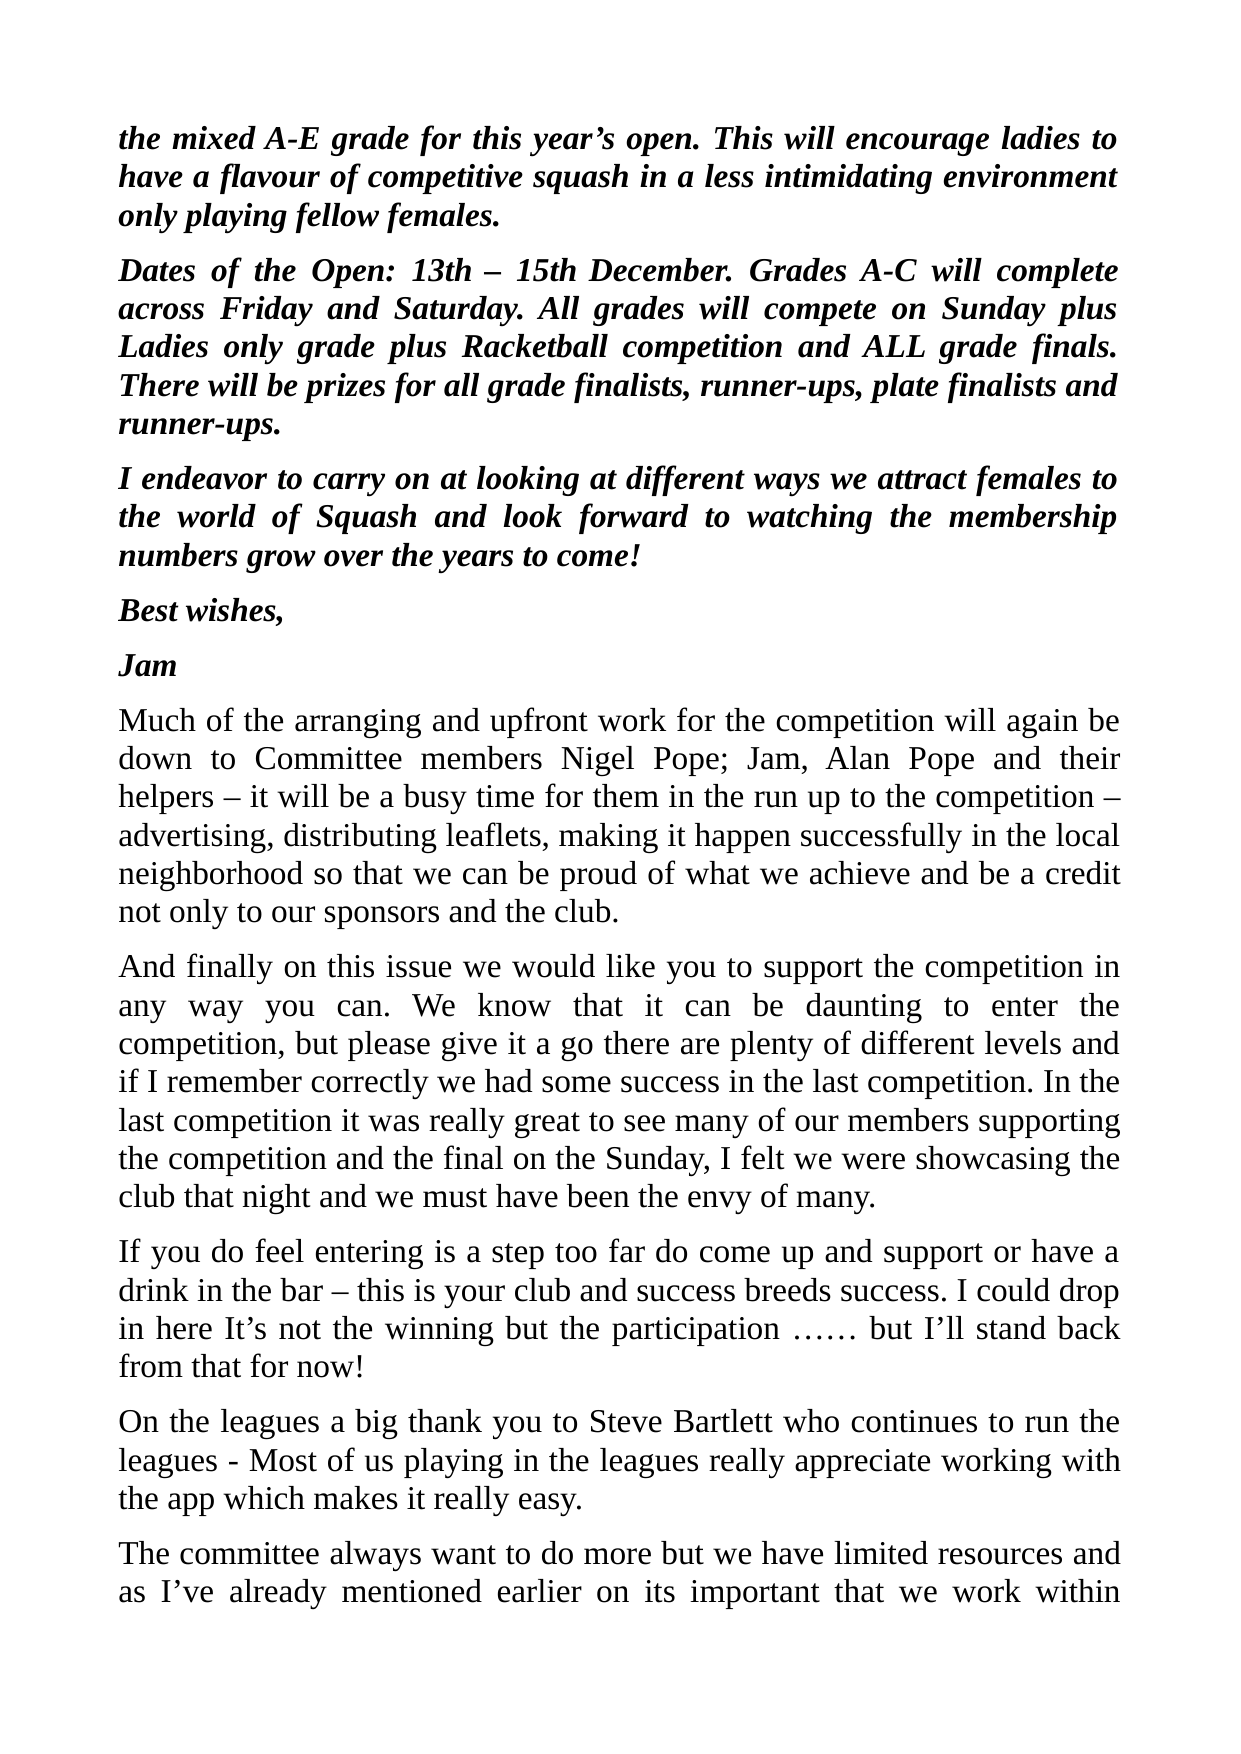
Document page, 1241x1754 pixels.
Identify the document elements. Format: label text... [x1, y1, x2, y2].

text Jam [118, 645, 1122, 683]
text Dates of the Open: 13th – 15th December. Grades A-C will complete across Friday and Saturday. All grades will compete on Sunday plus Ladies only grade plus Racketball competition and ALL grade finals. There will be prizes for all grade finalists, runner-ups, plate finalists and runner-ups. [118, 250, 1122, 441]
text And finally on this issue we would like you to support the competition in any way you can. We know that it can be daunting to enter the competition, but please give it a go there are plenty of different levels and if I remember correctly we had some success in the last competition. In the last competition it was really great to see many of our members supporting the competition and the final on the Sunday, I felt we were showcasing the club that night and we must have been the envy of many. [118, 946, 1122, 1215]
text On the leagues a big thank you to Steve Bartlett who continues to run the leagues - Most of us playing in the leagues really appreciate working with the app which makes it really easy. [118, 1401, 1122, 1516]
text Best wishes, [118, 590, 1122, 628]
text the mixed A-E grade for this year’s open. This will encourage ladies to have a flavour of competitive squash in a less intimidating environment only playing fellow females. [118, 118, 1122, 233]
text If you do feel entering is a step too far do come up and support or have a drink in the bar – this is your club and success breeds success. I could drop in here It’s not the winning but the participation …… but I’ll stand back from that for now! [118, 1231, 1122, 1385]
text Much of the arranging and upfront work for the competition will again be down to Committee members Nigel Pope; Jam, Alan Pope and their helpers – it will be a busy time for them in the run up to the competition – advertising, distributing leaflets, making it happen successfully in the local neighborhood so that we can be proud of what we achieve and be a credit not only to our sponsors and the club. [118, 700, 1122, 930]
text The committee always want to do more but we have limited resources and as I’ve already mentioned earlier on its important that we work within [118, 1533, 1122, 1610]
text I endeavor to carry on at looking at different ways we attract females to the world of Squash and look forward to watching the membership numbers grow over the years to come! [118, 458, 1122, 573]
